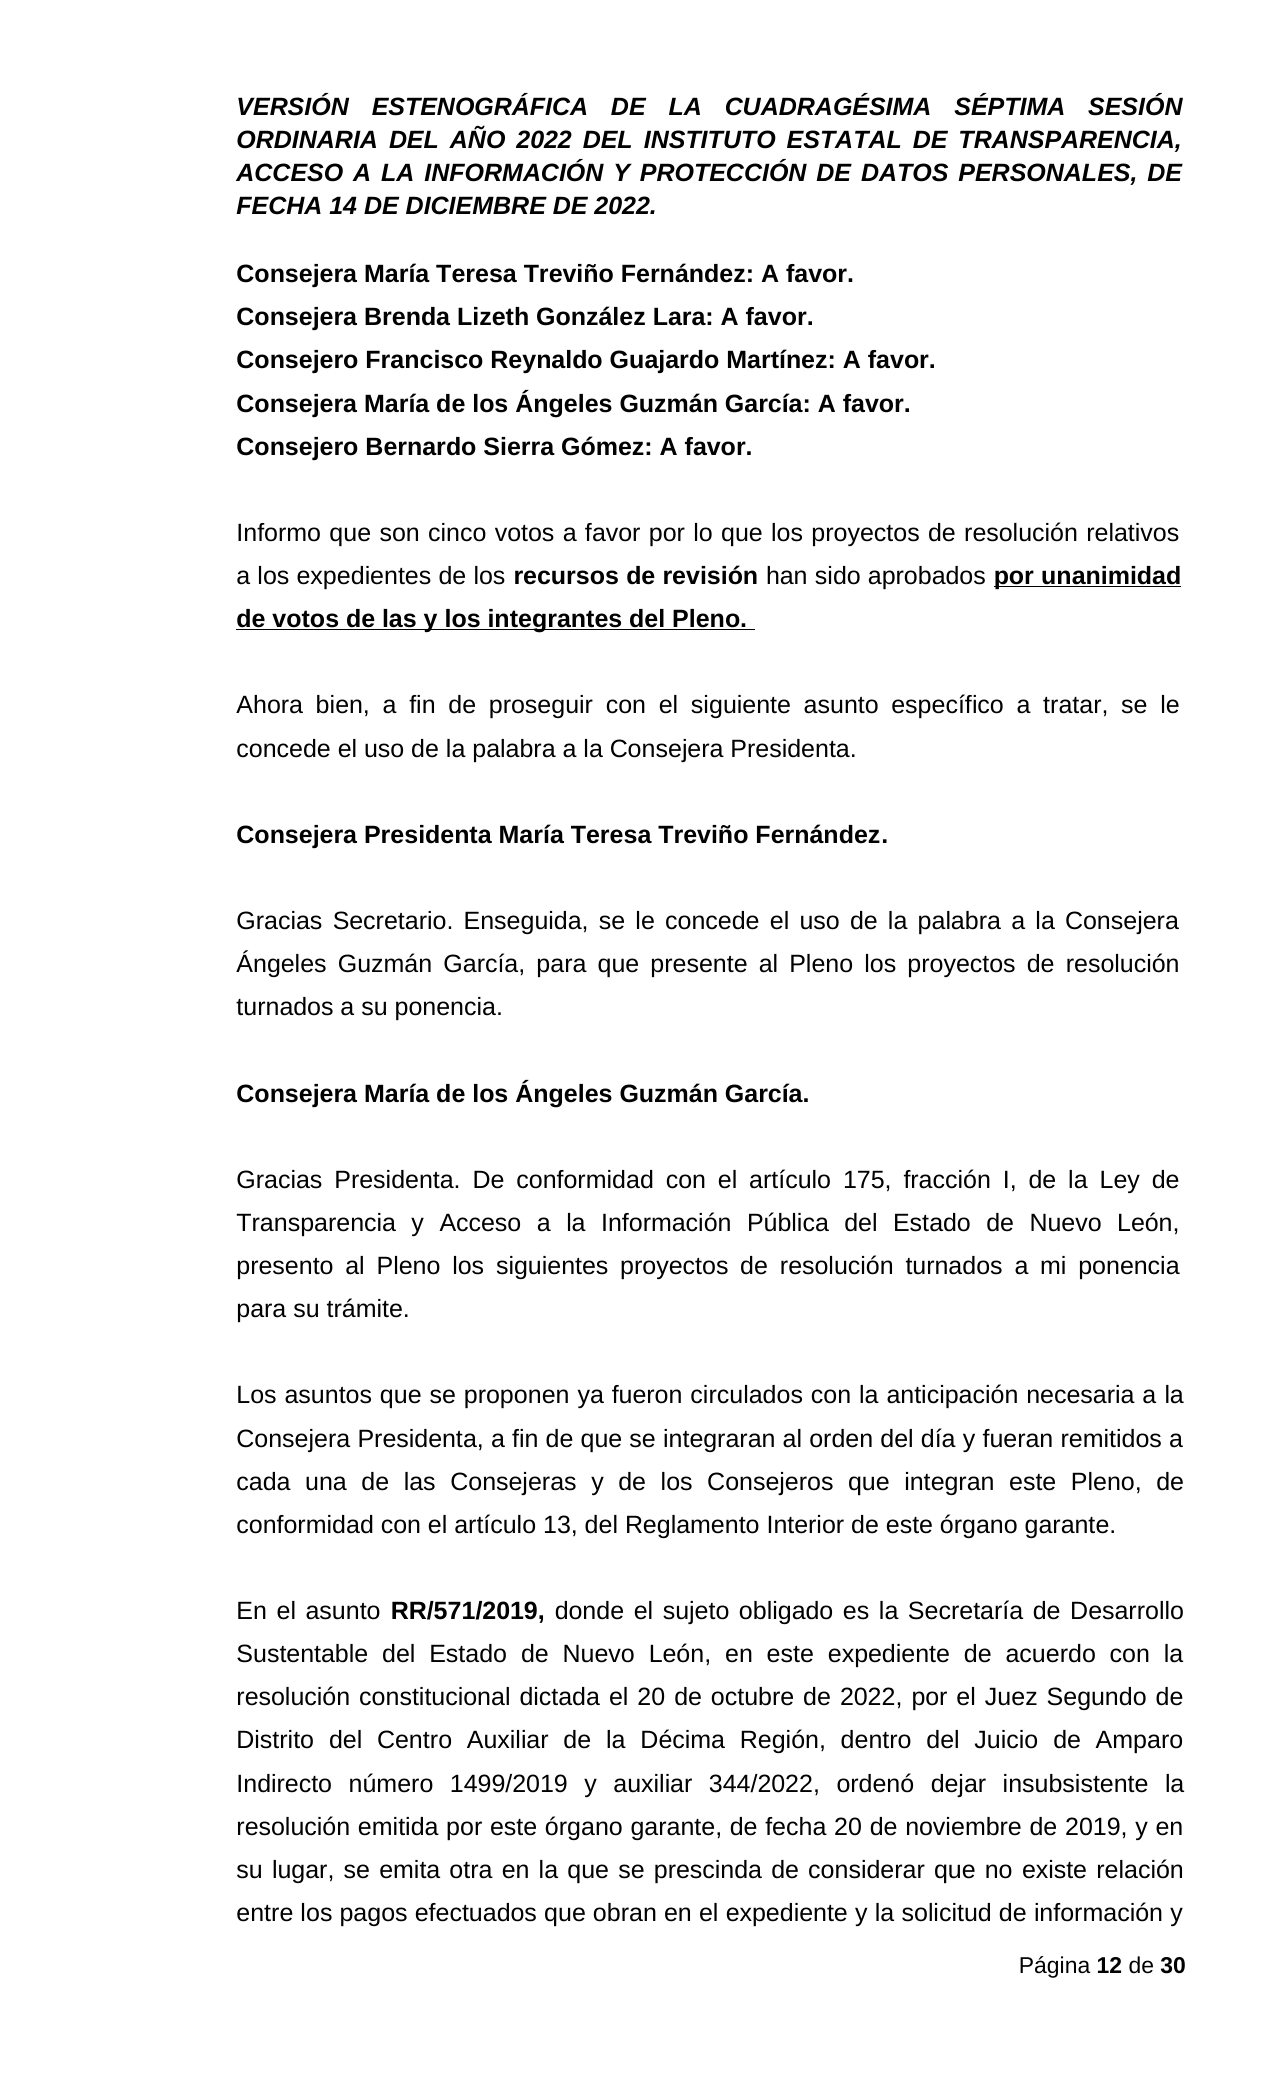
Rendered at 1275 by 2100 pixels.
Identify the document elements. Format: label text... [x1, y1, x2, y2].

text Consejero Bernardo Sierra Gómez: A favor. [236, 432, 1181, 461]
text Informo que son cinco votos a favor por lo que los proyectos de resolución relativos a los expedientes de los recursos de revisión han sido aprobados por unanimidad de votos de las y los integrantes del Pleno. [236, 518, 1181, 633]
text Los asuntos que se proponen ya fueron circulados con la anticipación necesaria a la Consejera Presidenta, a fin de que se integraran al orden del día y fueran remitidos a cada una de las Consejeras y de los Consejeros que integran este Pleno, de conformidad con el artículo 13, del Reglamento Interior de este órgano garante. [236, 1381, 1186, 1539]
text Gracias Presidenta. De conformidad con el artículo 175, fracción I, de la Ley de Transparencia y Acceso a la Información Pública del Estado de Nuevo León, presento al Pleno los siguientes proyectos de resolución turnados a mi ponencia para su trámite. [236, 1165, 1181, 1323]
text Consejera Brenda Lizeth González Lara: A favor. [236, 302, 1181, 331]
text En el asunto RR/571/2019, donde el sujeto obligado es la Secretaría de Desarrollo Sustentable del Estado de Nuevo León, en este expediente de acuerdo con la resolución constitucional dictada el 20 de octubre de 2022, por el Juez Segundo de Distrito del Centro Auxiliar de la Décima Región, dentro del Juicio de Amparo Indirecto número 1499/2019 y auxiliar 344/2022, ordenó dejar insubsistente la resolución emitida por este órgano garante, de fecha 20 de noviembre de 2019, y en su lugar, se emita otra en la que se prescinda de considerar que no existe relación entre los pagos efectuados que obran en el expediente y la solicitud de información y [236, 1596, 1186, 1927]
text Consejera María de los Ángeles Guzmán García: A favor. [236, 389, 1181, 417]
text Consejera María de los Ángeles Guzmán García. [236, 1079, 1181, 1107]
text Gracias Secretario. Enseguida, se le concede el uso de la palabra a la Consejera Ángeles Guzmán García, para que presente al Pleno los proyectos de resolución turnados a su ponencia. [236, 906, 1181, 1021]
text Consejera Presidenta María Teresa Treviño Fernández. [236, 820, 1181, 849]
text Consejero Francisco Reynaldo Guajardo Martínez: A favor. [236, 346, 1181, 374]
text Ahora bien, a fin de proseguir con el siguiente asunto específico a tratar, se le concede el uso de la palabra a la Consejera Presidenta. [236, 691, 1181, 762]
text Consejera María Teresa Treviño Fernández: A favor. [236, 259, 1181, 288]
